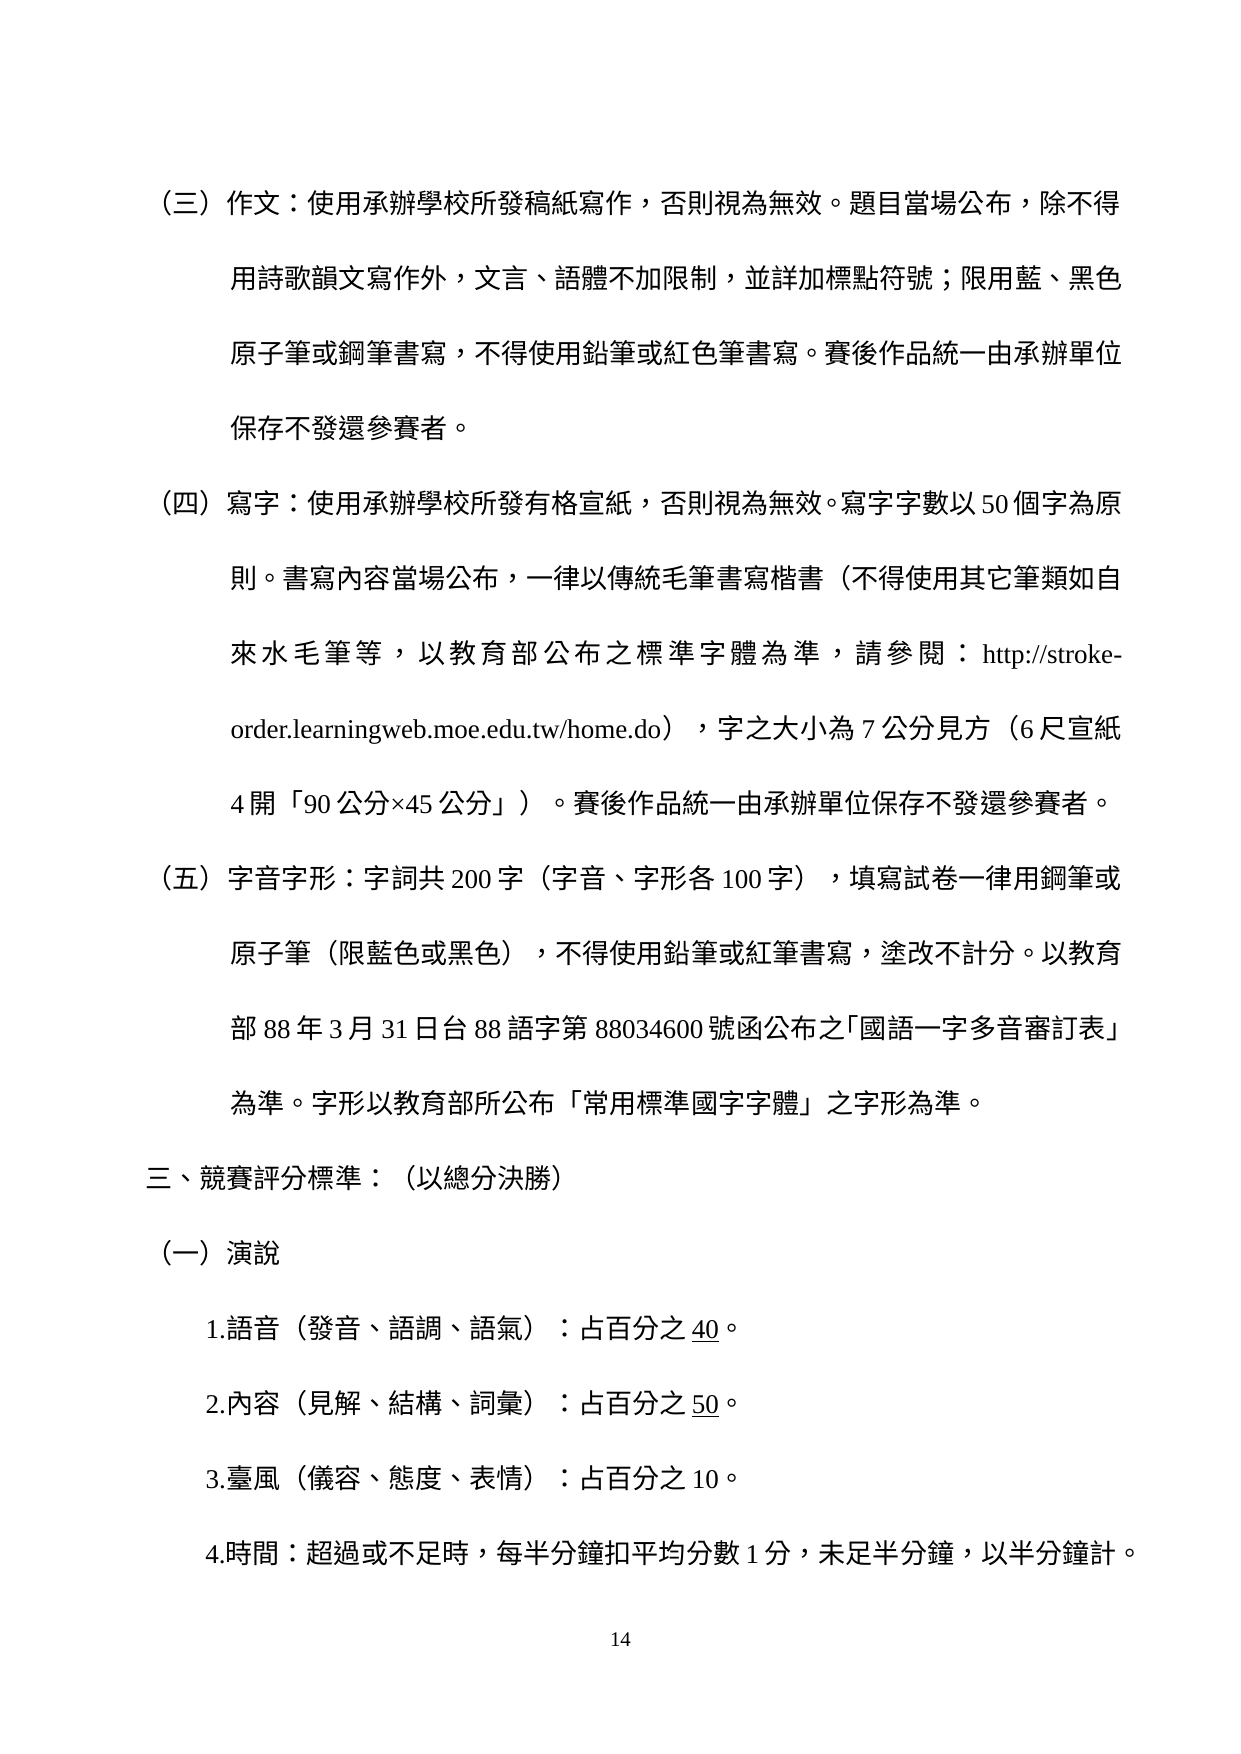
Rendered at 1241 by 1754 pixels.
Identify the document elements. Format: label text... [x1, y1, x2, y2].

text （三）作文：使用承辦學校所發稿紙寫作，否則視為無效。題目當場公布，除不得用詩歌韻文寫作外，文言、語體不加限制，並詳加標點符號；限用藍、黑色原子筆或鋼筆書寫，不得使用鉛筆或紅色筆書寫。賽後作品統一由承辦單位保存不發還參賽者。 [145, 164, 1122, 464]
text 3.臺風（儀容、態度、表情）：占百分之10。 [205, 1439, 1122, 1514]
text 2.內容（見解、結構、詞彙）：占百分之50。 [205, 1364, 1122, 1439]
text （五）字音字形：字詞共200字（字音、字形各100字），填寫試卷一律用鋼筆或原子筆（限藍色或黑色），不得使用鉛筆或紅筆書寫，塗改不計分。以教育部88年3月31日台88語字第88034600號函公布之｢國語一字多音審訂表｣為準。字形以教育部所公布「常用標準國字字體」之字形為準。 [145, 839, 1122, 1139]
text 三、競賽評分標準：（以總分決勝） [145, 1139, 1122, 1214]
text （四）寫字：使用承辦學校所發有格宣紙，否則視為無效。寫字字數以50個字為原則。書寫內容當場公布，一律以傳統毛筆書寫楷書（不得使用其它筆類如自來水毛筆等，以教育部公布之標準字體為準，請參閱：http://stroke-order.learningweb.moe.edu.tw/home.do），字之大小為7公分見方（6尺宣紙4開「90公分×45公分」）。賽後作品統一由承辦單位保存不發還參賽者。 [145, 464, 1122, 839]
text 1.語音（發音、語調、語氣）：占百分之40。 [205, 1289, 1122, 1364]
text （一）演說 [145, 1214, 1122, 1289]
text 4.時間：超過或不足時，每半分鐘扣平均分數1分，未足半分鐘，以半分鐘計。 [205, 1514, 1122, 1589]
